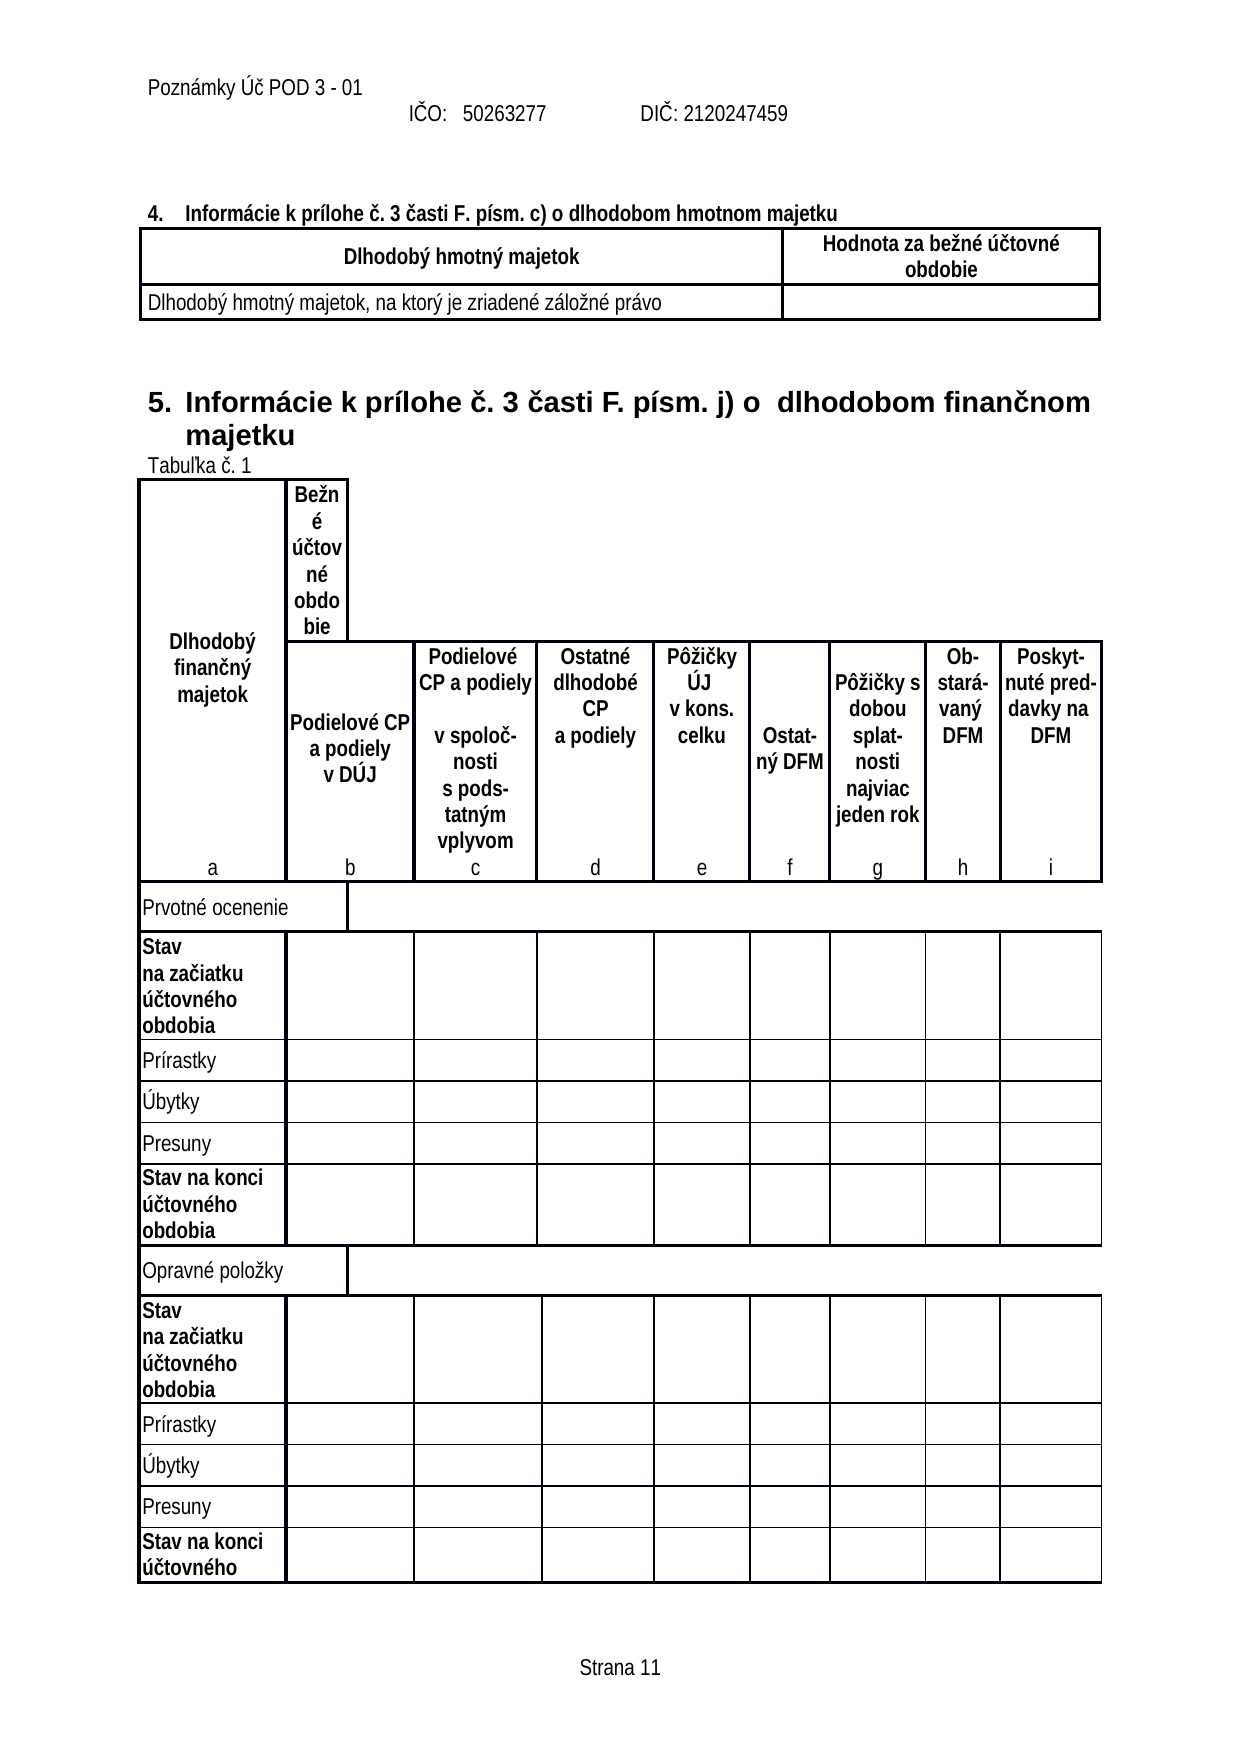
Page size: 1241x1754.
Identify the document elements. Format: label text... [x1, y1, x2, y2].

table_cell a [141, 854, 284, 880]
table_cell [415, 1040, 536, 1080]
table_cell [538, 1082, 653, 1121]
table_cell [288, 1082, 413, 1121]
table_cell Úbytky [141, 1445, 284, 1485]
table_cell [538, 933, 653, 1039]
table_cell [538, 1040, 653, 1080]
table_cell Stav na konci účtovného [141, 1528, 284, 1581]
table_cell [1001, 1445, 1101, 1485]
table_cell [1001, 1123, 1101, 1163]
table_cell Úbytky [141, 1082, 284, 1121]
table_cell [831, 1487, 925, 1526]
text Tabuľka č. 1 [148, 452, 1092, 478]
table_cell [415, 1297, 541, 1402]
table_cell Ob-stará-vaný DFM [927, 643, 999, 853]
table_cell [655, 1445, 749, 1485]
table_cell [831, 1040, 925, 1080]
table_cell Stav na začiatku účtovného obdobia [141, 933, 284, 1039]
table_cell [415, 1528, 541, 1581]
table_cell [288, 1123, 413, 1163]
table_cell [831, 1445, 925, 1485]
table_cell [751, 933, 829, 1039]
table_cell [288, 1445, 413, 1485]
table_cell [655, 1528, 749, 1581]
table_cell [831, 933, 925, 1039]
table_cell [655, 1404, 749, 1444]
table_cell i [1002, 854, 1100, 880]
table_cell [288, 1528, 413, 1581]
table_cell [831, 1404, 925, 1444]
table_cell [1001, 1487, 1101, 1526]
table_cell [926, 933, 999, 1039]
table_cell [1001, 1297, 1101, 1402]
table_cell b [288, 854, 412, 880]
title Informácie k prílohe č. 3 časti F. písm. j) o dlhodobom finančnom majetku [148, 385, 1092, 452]
table_cell [288, 1165, 413, 1243]
table_cell [926, 1165, 999, 1243]
table_cell d [538, 854, 652, 880]
table_cell [543, 1487, 653, 1526]
table_cell [1001, 1528, 1101, 1581]
table_cell Pôžičky ÚJ v kons. celku [655, 643, 748, 853]
table_cell [655, 933, 749, 1039]
table_cell [415, 1487, 541, 1526]
table_cell [751, 1082, 829, 1121]
table_cell Opravné položky [141, 1247, 346, 1294]
table_cell [1001, 1404, 1101, 1444]
table_cell Pôžičky s dobou splat-nosti najviac jeden rok [831, 643, 924, 853]
table_cell [538, 1123, 653, 1163]
table_cell [751, 1165, 829, 1243]
table_cell Stav na konci účtovného obdobia [141, 1165, 284, 1243]
table_cell [831, 1082, 925, 1121]
table_header Dlhodobý hmotný majetok [142, 230, 781, 283]
table_cell [655, 1297, 749, 1402]
table_cell [751, 1297, 829, 1402]
table_cell [415, 1082, 536, 1121]
table_cell [926, 1082, 999, 1121]
table_cell [288, 1487, 413, 1526]
table_cell [543, 1528, 653, 1581]
table_cell [1001, 1165, 1101, 1243]
table_cell [751, 1404, 829, 1444]
table_cell [751, 1123, 829, 1163]
table_cell [415, 1123, 536, 1163]
table_cell [926, 1528, 999, 1581]
table_cell [288, 1404, 413, 1444]
table_cell [1001, 1082, 1101, 1121]
table_cell Presuny [141, 1487, 284, 1526]
table_cell Podielové CP a podiely v spoloč-nosti s pods-tatným vplyvom [416, 643, 535, 853]
table_cell [415, 1445, 541, 1485]
table_cell f [751, 854, 828, 880]
table_cell [1001, 933, 1101, 1039]
table_cell [1001, 1040, 1101, 1080]
table_cell Prírastky [141, 1404, 284, 1444]
table_cell [784, 286, 1098, 318]
table_cell [543, 1297, 653, 1402]
table_cell [751, 1528, 829, 1581]
table_cell [415, 933, 536, 1039]
table_cell [751, 1445, 829, 1485]
table_cell [751, 1487, 829, 1526]
table_cell [926, 1487, 999, 1526]
table_cell [655, 1082, 749, 1121]
table_cell [831, 1165, 925, 1243]
table_cell [655, 1487, 749, 1526]
table_header Hodnota za bežné účtovné obdobie [784, 230, 1098, 283]
table_header Dlhodobý finančný majetok [141, 481, 284, 853]
table_cell [415, 1165, 536, 1243]
table_cell [655, 1165, 749, 1243]
table_cell [655, 1123, 749, 1163]
table_cell [926, 1297, 999, 1402]
table_cell [538, 1165, 653, 1243]
table_cell [288, 1297, 413, 1402]
table_cell Presuny [141, 1123, 284, 1163]
table_cell [288, 933, 413, 1039]
table_cell g [831, 854, 924, 880]
table_cell [926, 1404, 999, 1444]
table_cell Podielové CP a podiely v DÚJ [288, 643, 412, 853]
table_cell Prírastky [141, 1040, 284, 1080]
list Informácie k prílohe č. 3 časti F. písm. c) o dlhodobom hmotnom majetku [148, 200, 1092, 227]
table_cell Poskyt-nuté pred-davky na DFM [1002, 643, 1100, 853]
table_cell [831, 1528, 925, 1581]
table_cell [288, 1040, 413, 1080]
table_cell [415, 1404, 541, 1444]
table_cell e [655, 854, 748, 880]
table_cell Dlhodobý hmotný majetok, na ktorý je zriadené záložné právo [142, 286, 781, 318]
table_cell [831, 1297, 925, 1402]
table_cell Ostatné dlhodobé CP a podiely [538, 643, 652, 853]
table_cell [926, 1445, 999, 1485]
table_cell [926, 1040, 999, 1080]
table_cell [543, 1404, 653, 1444]
table_cell [751, 1040, 829, 1080]
table_cell [831, 1123, 925, 1163]
table_cell Prvotné ocenenie [141, 883, 346, 930]
table_cell [655, 1040, 749, 1080]
table_cell h [927, 854, 999, 880]
table_header Bežné účtovné obdobie [288, 481, 346, 639]
table_cell Ostat-ný DFM [751, 643, 828, 853]
table_cell Stav na začiatku účtovného obdobia [141, 1297, 284, 1402]
table_cell [926, 1123, 999, 1163]
table_cell c [416, 854, 535, 880]
table_cell [543, 1445, 653, 1485]
